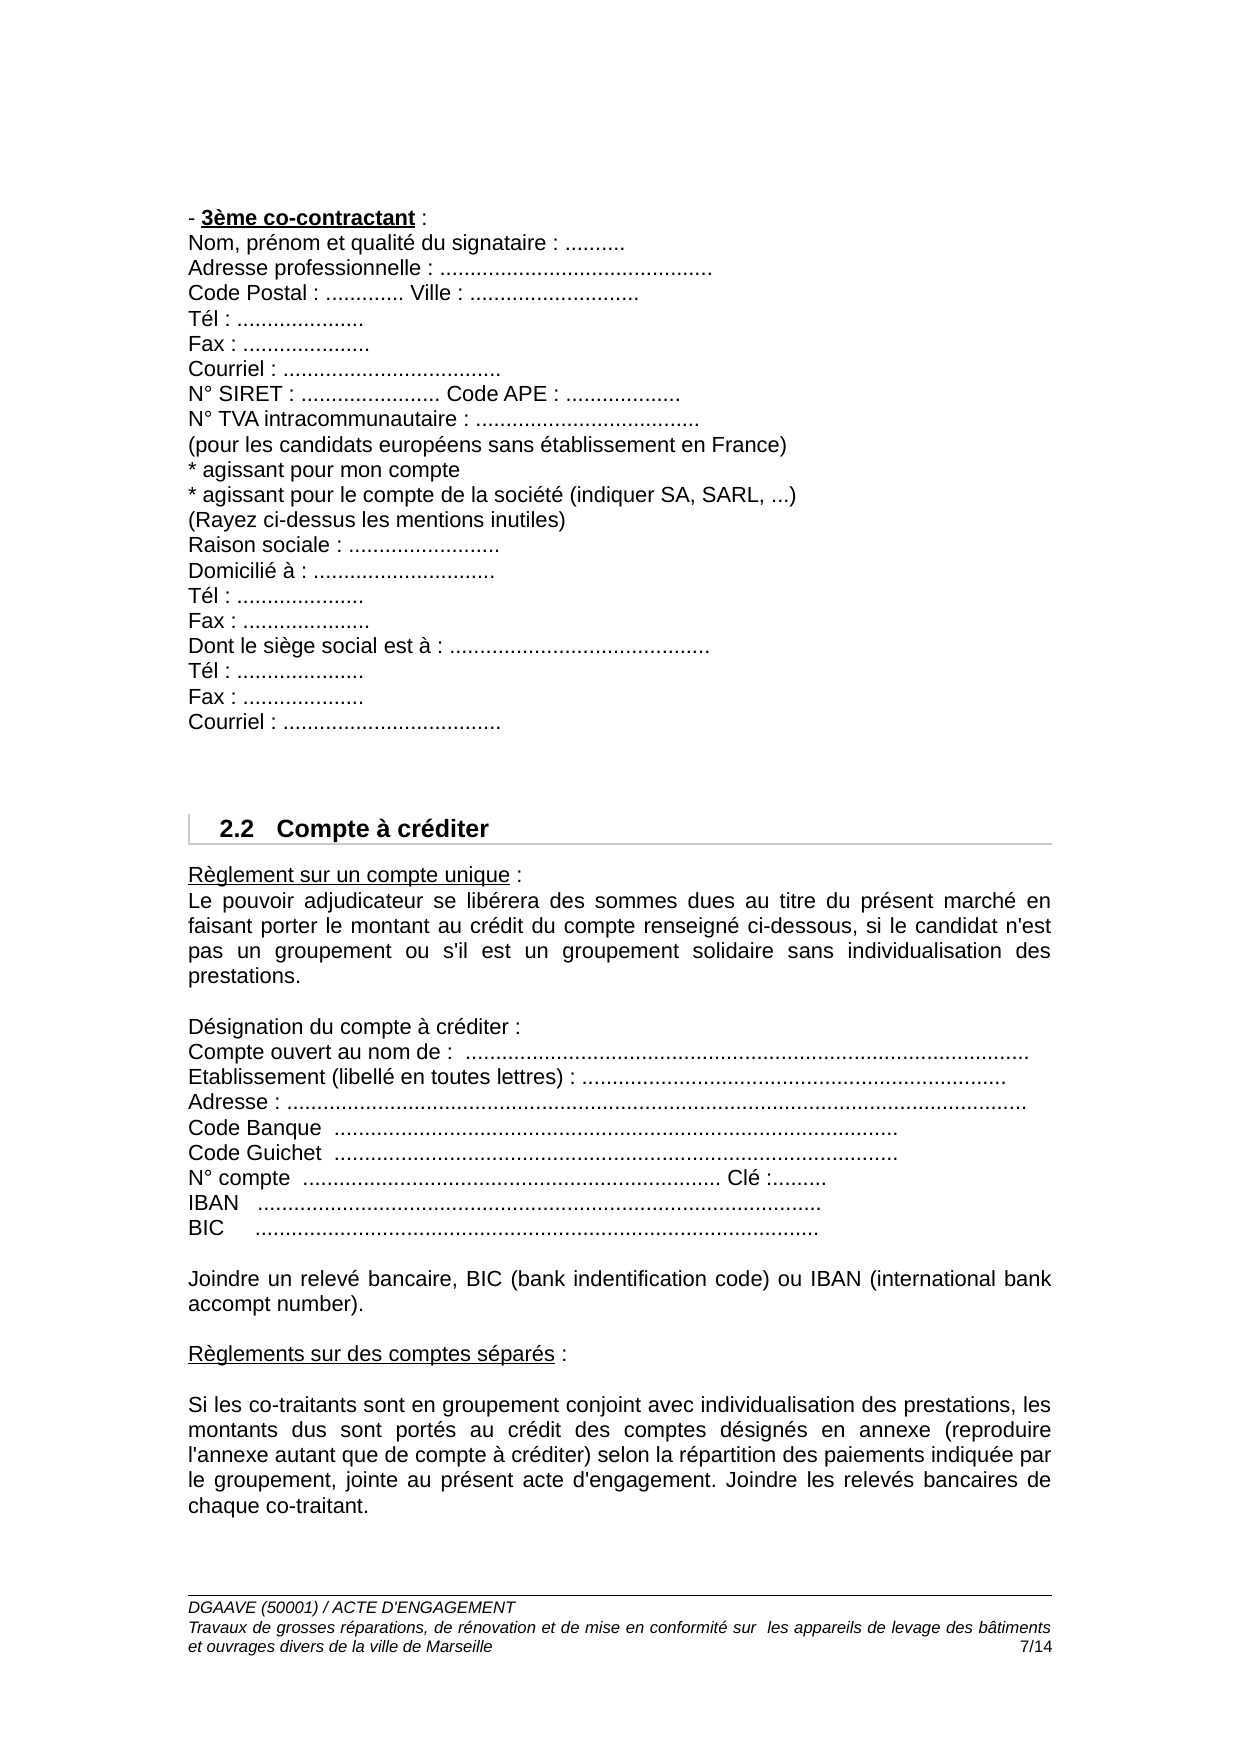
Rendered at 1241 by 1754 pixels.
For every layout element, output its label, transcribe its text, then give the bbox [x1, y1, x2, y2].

text Fax : .................... [188, 683, 1052, 709]
text Courriel : .................................... [188, 709, 1052, 734]
text Courriel : .................................... [188, 356, 1052, 381]
text Si les co-traitants sont en groupement conjoint avec individualisation des prestations, les montants dus sont portés au crédit des comptes désignés en annexe (reproduire l'annexe autant que de compte à créditer) selon la répartition des paiements indiquée par le groupement, jointe au présent acte d'engagement. Joindre les relevés bancaires de chaque co-traitant. [188, 1392, 1052, 1518]
text Code Postal : ............. Ville : ............................ [188, 280, 1052, 305]
subtitle Compte à créditer [190, 814, 1052, 843]
text IBAN ............................................................................................. [188, 1190, 1052, 1215]
text Adresse professionnelle : ............................................. [188, 255, 1052, 280]
text Fax : ..................... [188, 331, 1052, 356]
text Code Banque ............................................................................................. [188, 1114, 1052, 1140]
text N° SIRET : ....................... Code APE : ................... [188, 381, 1052, 406]
text Domicilié à : .............................. [188, 557, 1052, 583]
text Compte ouvert au nom de : ............................................................................................. [188, 1039, 1052, 1064]
text Joindre un relevé bancaire, BIC (bank indentification code) ou IBAN (international bank accompt number). [188, 1266, 1052, 1316]
text Tél : ..................... [188, 305, 1052, 331]
text BIC ............................................................................................. [188, 1215, 1052, 1241]
text Adresse : .......................................................................................................................... [188, 1089, 1052, 1114]
text - 3ème co-contractant : [188, 204, 1052, 230]
text Raison sociale : ......................... [188, 532, 1052, 557]
text Tél : ..................... [188, 583, 1052, 608]
text (Rayez ci-dessus les mentions inutiles) [188, 507, 1052, 532]
text Etablissement (libellé en toutes lettres) : ...................................................................... [188, 1064, 1052, 1089]
text N° TVA intracommunautaire : ..................................... [188, 406, 1052, 431]
text Le pouvoir adjudicateur se libérera des sommes dues au titre du présent marché en faisant porter le montant au crédit du compte renseigné ci-dessous, si le candidat n'est pas un groupement ou s'il est un groupement solidaire sans individualisation des prestations. [188, 888, 1052, 988]
text Désignation du compte à créditer : [188, 1014, 1052, 1039]
text Nom, prénom et qualité du signataire : .......... [188, 230, 1052, 255]
text (pour les candidats européens sans établissement en France) [188, 431, 1052, 457]
text Fax : ..................... [188, 608, 1052, 633]
text Dont le siège social est à : ........................................... [188, 633, 1052, 658]
text Code Guichet ............................................................................................. [188, 1140, 1052, 1165]
text Tél : ..................... [188, 658, 1052, 683]
text Règlements sur des comptes séparés : [188, 1341, 1052, 1367]
text Règlement sur un compte unique : [188, 862, 1052, 888]
text * agissant pour le compte de la société (indiquer SA, SARL, ...) [188, 482, 1052, 507]
text * agissant pour mon compte [188, 457, 1052, 482]
text N° compte ..................................................................... Clé :......... [188, 1165, 1052, 1190]
